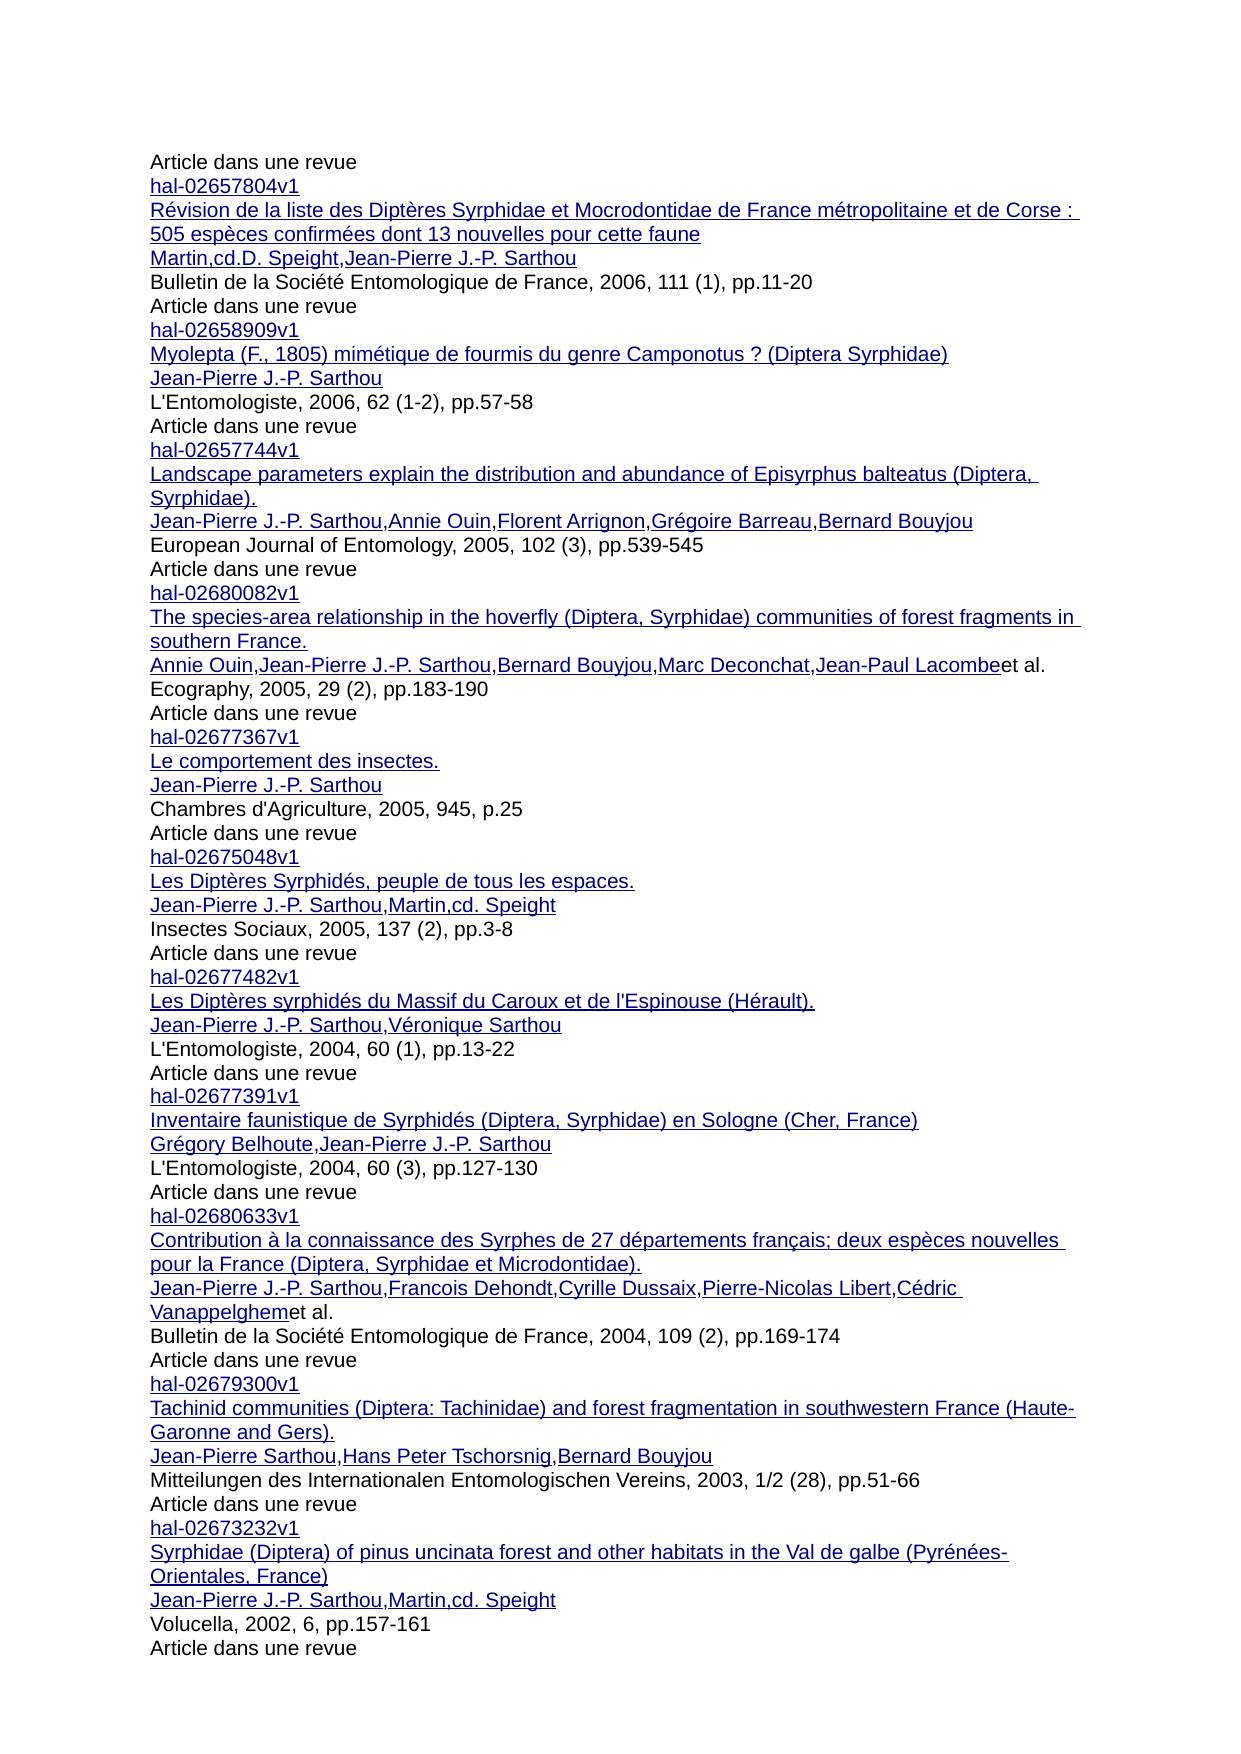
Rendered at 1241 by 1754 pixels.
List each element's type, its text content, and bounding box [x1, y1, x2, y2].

table_cell Article dans une revue hal-02657804v1 [150, 150, 1090, 198]
table_cell Inventaire faunistique de Syrphidés (Diptera, Syrphidae) en Sologne (Cher, France) Grégory Belhoute,Jean-Pierre J.-P. Sarthou L'Entomologiste, 2004, 60 (3), pp.127-130 Article dans une revue hal-02680633v1 [150, 1108, 1090, 1228]
table_cell Landscape parameters explain the distribution and abundance of Episyrphus balteatus (Diptera, Syrphidae). Jean-Pierre J.-P. Sarthou,Annie Ouin,Florent Arrignon,Grégoire Barreau,Bernard Bouyjou European Journal of Entomology, 2005, 102 (3), pp.539-545 Article dans une revue hal-02680082v1 [150, 461, 1090, 605]
table_cell Contribution à la connaissance des Syrphes de 27 départements français; deux espèces nouvelles pour la France (Diptera, Syrphidae et Microdontidae). Jean-Pierre J.-P. Sarthou,Francois Dehondt,Cyrille Dussaix,Pierre-Nicolas Libert,Cédric Vanappelghemet al. Bulletin de la Société Entomologique de France, 2004, 109 (2), pp.169-174 Article dans une revue hal-02679300v1 [150, 1228, 1090, 1396]
table_cell The species-area relationship in the hoverfly (Diptera, Syrphidae) communities of forest fragments in southern France. Annie Ouin,Jean-Pierre J.-P. Sarthou,Bernard Bouyjou,Marc Deconchat,Jean-Paul Lacombeet al. Ecography, 2005, 29 (2), pp.183-190 Article dans une revue hal-02677367v1 [150, 605, 1090, 749]
table_cell Tachinid communities (Diptera: Tachinidae) and forest fragmentation in southwestern France (Haute-Garonne and Gers). Jean-Pierre Sarthou,Hans Peter Tschorsnig,Bernard Bouyjou Mitteilungen des Internationalen Entomologischen Vereins, 2003, 1/2 (28), pp.51-66 Article dans une revue hal-02673232v1 [150, 1396, 1090, 1539]
table_cell Myolepta (F., 1805) mimétique de fourmis du genre Camponotus ? (Diptera Syrphidae) Jean-Pierre J.-P. Sarthou L'Entomologiste, 2006, 62 (1-2), pp.57-58 Article dans une revue hal-02657744v1 [150, 342, 1090, 461]
table_cell Révision de la liste des Diptères Syrphidae et Mocrodontidae de France métropolitaine et de Corse : 505 espèces confirmées dont 13 nouvelles pour cette faune Martin,cd.D. Speight,Jean-Pierre J.-P. Sarthou Bulletin de la Société Entomologique de France, 2006, 111 (1), pp.11-20 Article dans une revue hal-02658909v1 [150, 198, 1090, 342]
table_cell Les Diptères syrphidés du Massif du Caroux et de l'Espinouse (Hérault). Jean-Pierre J.-P. Sarthou,Véronique Sarthou L'Entomologiste, 2004, 60 (1), pp.13-22 Article dans une revue hal-02677391v1 [150, 989, 1090, 1108]
table_cell Le comportement des insectes. Jean-Pierre J.-P. Sarthou Chambres d'Agriculture, 2005, 945, p.25 Article dans une revue hal-02675048v1 [150, 749, 1090, 869]
table_cell Les Diptères Syrphidés, peuple de tous les espaces. Jean-Pierre J.-P. Sarthou,Martin,cd. Speight Insectes Sociaux, 2005, 137 (2), pp.3-8 Article dans une revue hal-02677482v1 [150, 869, 1090, 988]
table_cell Syrphidae (Diptera) of pinus uncinata forest and other habitats in the Val de galbe (Pyrénées-Orientales, France) Jean-Pierre J.-P. Sarthou,Martin,cd. Speight Volucella, 2002, 6, pp.157-161 Article dans une revue [150, 1540, 1090, 1659]
